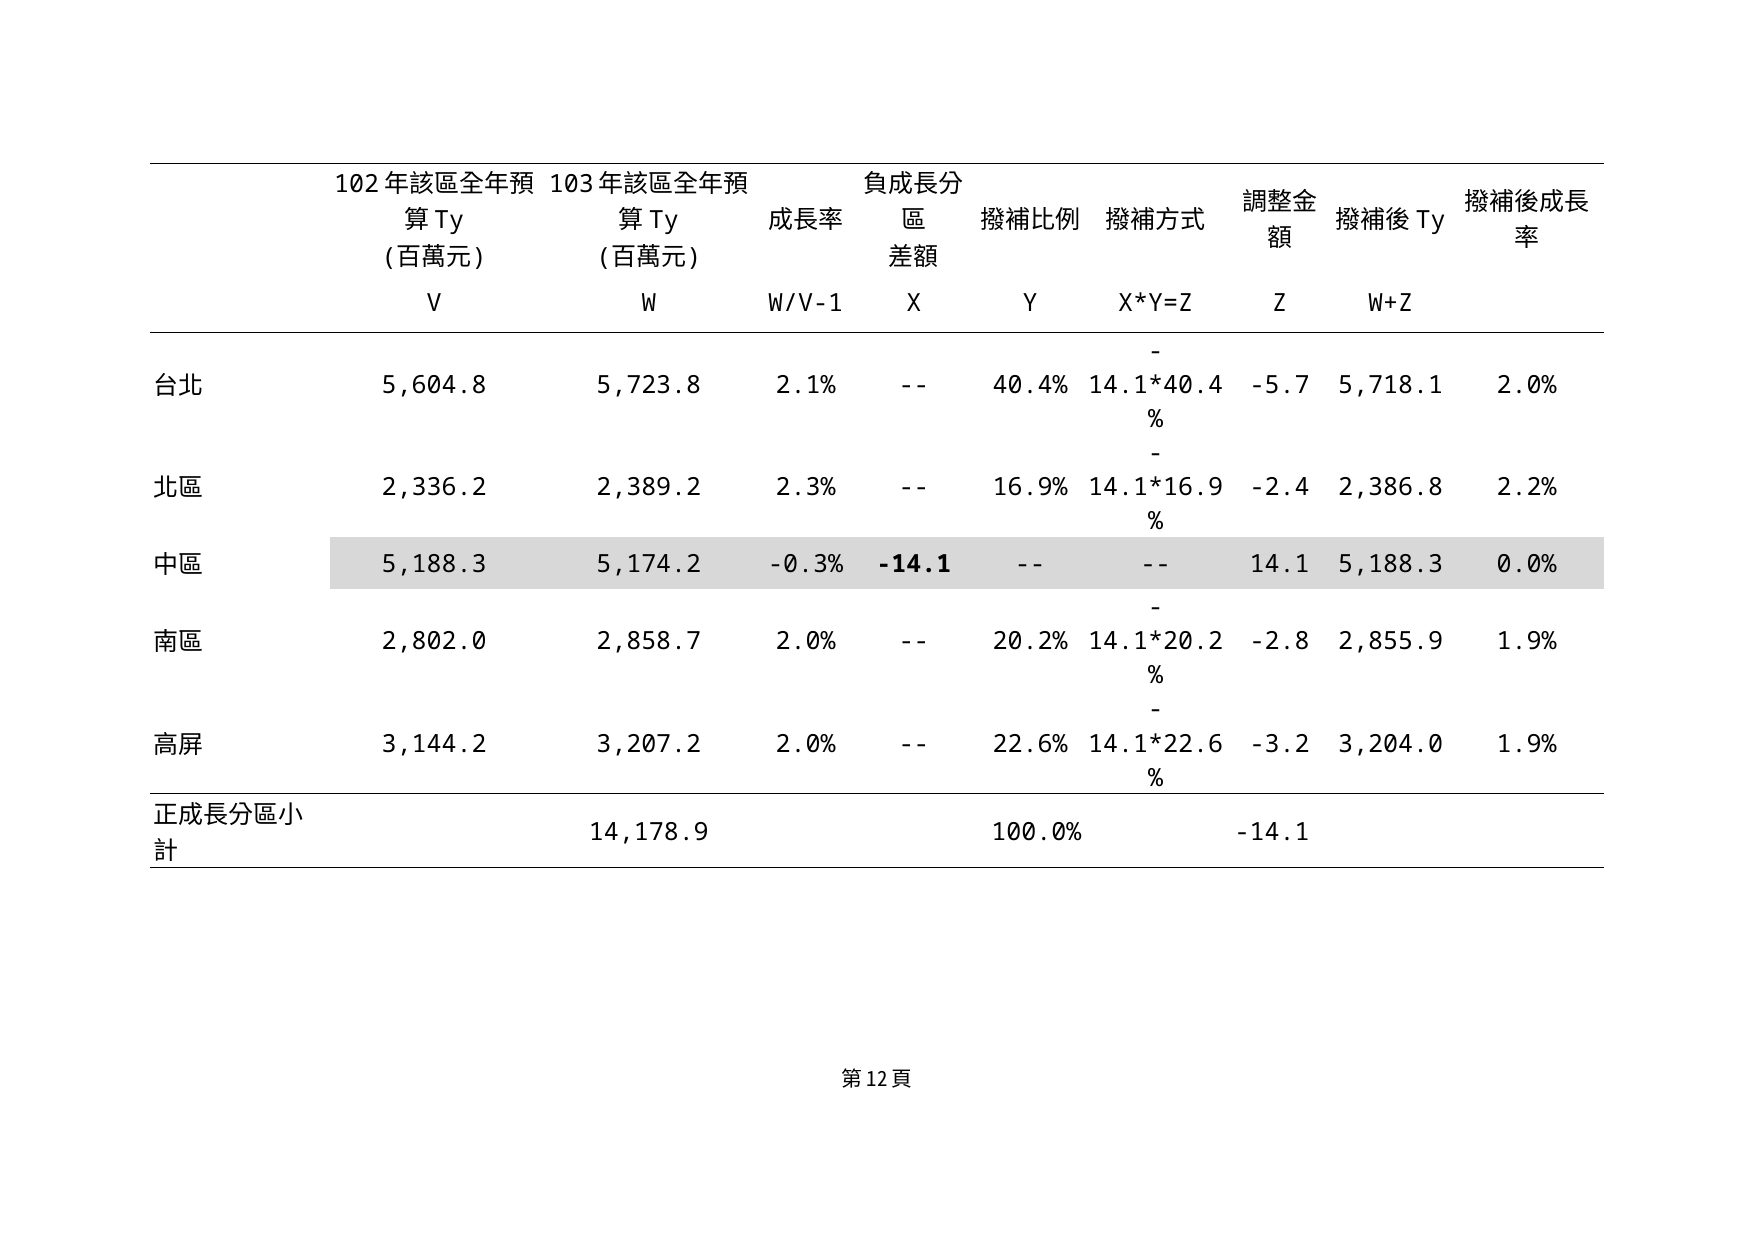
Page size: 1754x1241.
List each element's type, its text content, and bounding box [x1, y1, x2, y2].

table_cell 3,204.0 [1332, 691, 1449, 793]
table_cell 1.9% [1449, 589, 1604, 691]
table_cell X [851, 272, 976, 332]
table_cell 5,718.1 [1332, 333, 1449, 435]
table_cell 3,207.2 [538, 691, 759, 793]
table_cell -5.7 [1227, 333, 1332, 435]
table_cell 40.4% [976, 333, 1084, 435]
table_cell -- [851, 589, 976, 691]
table_cell [1449, 272, 1604, 332]
table_cell [150, 272, 330, 332]
table_header 負成長分區 差額 [851, 164, 976, 272]
table_cell [1084, 794, 1227, 867]
table_cell Z [1227, 272, 1332, 332]
table_header 103年該區全年預算Ty (百萬元) [538, 164, 759, 272]
table_cell 2,386.8 [1332, 435, 1449, 537]
table_cell W [538, 272, 759, 332]
table_cell -14.1*40.4% [1084, 333, 1227, 435]
table_cell 0.0% [1449, 537, 1604, 589]
table_cell -- [851, 333, 976, 435]
table_cell [759, 794, 851, 867]
table_cell 台北 [150, 333, 330, 435]
table_cell 2.0% [1449, 333, 1604, 435]
table_header 調整金額 [1227, 164, 1332, 272]
table_cell 22.6% [976, 691, 1084, 793]
table_cell 5,723.8 [538, 333, 759, 435]
table_header 撥補後Ty [1332, 164, 1449, 272]
table_cell -14.1*20.2% [1084, 589, 1227, 691]
table_cell 正成長分區小計 [150, 794, 330, 867]
table_cell -- [851, 435, 976, 537]
table_cell 3,144.2 [330, 691, 538, 793]
table_cell 2.2% [1449, 435, 1604, 537]
table_cell -2.8 [1227, 589, 1332, 691]
table_cell 2.0% [759, 589, 851, 691]
table_cell 14,178.9 [538, 794, 759, 867]
table_cell 2,855.9 [1332, 589, 1449, 691]
table_cell 2,802.0 [330, 589, 538, 691]
table_cell [851, 794, 976, 867]
table_cell 20.2% [976, 589, 1084, 691]
table_cell X*Y=Z [1084, 272, 1227, 332]
table_cell W/V-1 [759, 272, 851, 332]
table_cell 5,188.3 [330, 537, 538, 589]
table_cell 5,604.8 [330, 333, 538, 435]
table_cell 北區 [150, 435, 330, 537]
table_cell -- [1084, 537, 1227, 589]
table_cell -- [976, 537, 1084, 589]
table_header 撥補後成長率 [1449, 164, 1604, 272]
table_cell 中區 [150, 537, 330, 589]
table_cell 1.9% [1449, 691, 1604, 793]
table_cell 5,188.3 [1332, 537, 1449, 589]
table_cell 2.1% [759, 333, 851, 435]
table_cell 2.0% [759, 691, 851, 793]
table_cell 5,174.2 [538, 537, 759, 589]
table_cell -14.1 [851, 537, 976, 589]
table_cell [1332, 794, 1449, 867]
table_header 成長率 [759, 164, 851, 272]
table_header [150, 164, 330, 272]
table_cell Y [976, 272, 1084, 332]
table_cell 16.9% [976, 435, 1084, 537]
table_header 撥補比例 [976, 164, 1084, 272]
table_cell 2.3% [759, 435, 851, 537]
table_cell -0.3% [759, 537, 851, 589]
table_cell V [330, 272, 538, 332]
table_cell -2.4 [1227, 435, 1332, 537]
table_header 102年該區全年預算Ty (百萬元) [330, 164, 538, 272]
table_cell 100.0% [976, 794, 1084, 867]
table_header 撥補方式 [1084, 164, 1227, 272]
table_cell 南區 [150, 589, 330, 691]
table_cell 2,858.7 [538, 589, 759, 691]
table_cell 2,389.2 [538, 435, 759, 537]
table_cell -- [851, 691, 976, 793]
table_cell [1449, 794, 1604, 867]
table_cell -14.1*22.6% [1084, 691, 1227, 793]
table_cell 2,336.2 [330, 435, 538, 537]
table_cell 高屏 [150, 691, 330, 793]
table_cell -3.2 [1227, 691, 1332, 793]
table_cell -14.1*16.9% [1084, 435, 1227, 537]
table_cell W+Z [1332, 272, 1449, 332]
table_cell -14.1 [1227, 794, 1332, 867]
table_cell [330, 794, 538, 867]
table_cell 14.1 [1227, 537, 1332, 589]
